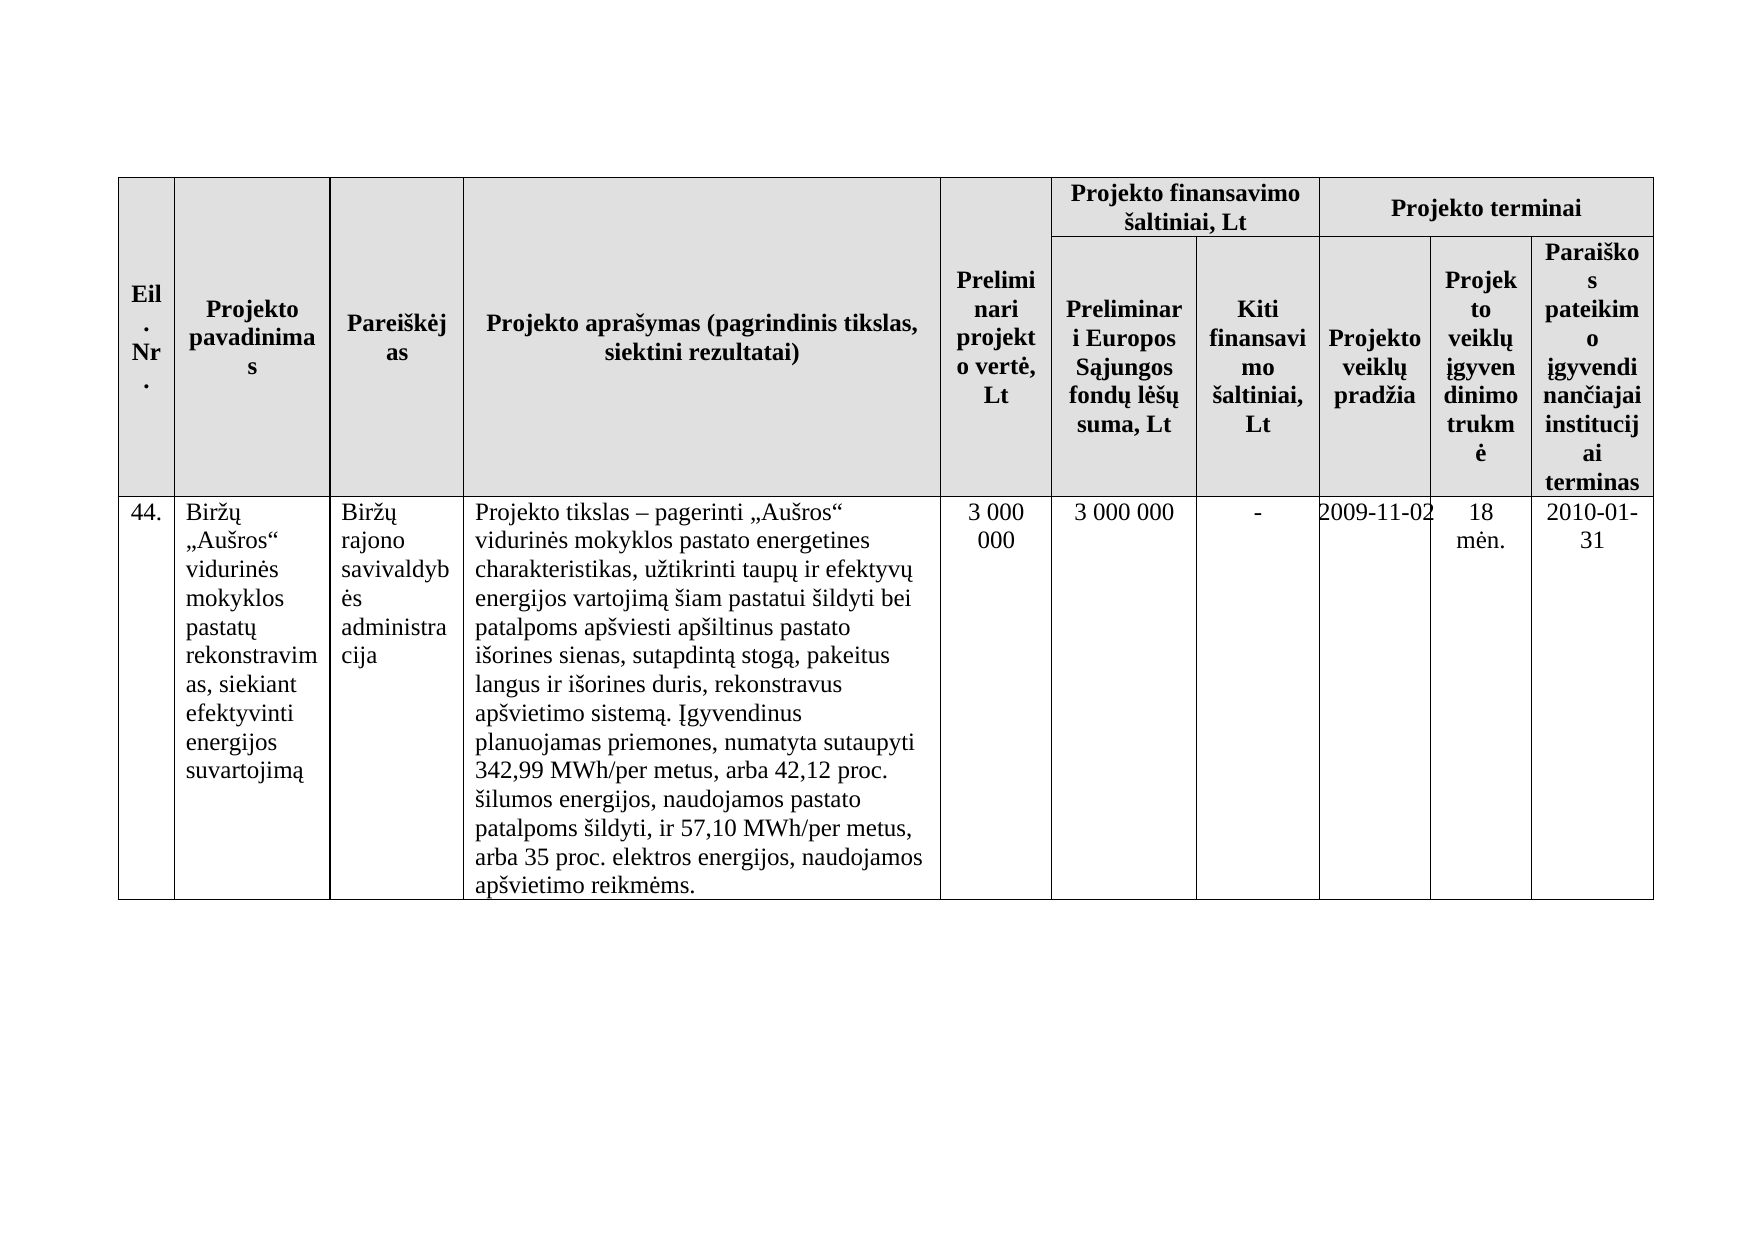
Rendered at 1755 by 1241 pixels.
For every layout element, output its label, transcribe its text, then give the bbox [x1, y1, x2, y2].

table_header Preliminari projekto vertė, Lt [941, 178, 1051, 496]
table_cell Kiti finansavimo šaltiniai, Lt [1197, 237, 1319, 496]
table_cell 2010-01-31 [1532, 497, 1653, 899]
table_header Eil. Nr. [119, 178, 174, 496]
table_cell - [1197, 497, 1319, 899]
table_header Projekto terminai [1320, 178, 1653, 236]
table_cell 2009-11-02 [1320, 497, 1430, 899]
table_header Projekto finansavimo šaltiniai, Lt [1052, 178, 1319, 236]
table_cell 3 000 000 [941, 497, 1051, 899]
table_cell Paraiškos pateikimo įgyvendinančiajai institucijai terminas [1532, 237, 1653, 496]
table_header Pareiškėjas [331, 178, 463, 496]
table_cell 3 000 000 [1052, 497, 1196, 899]
table_cell Preliminari Europos Sąjungos fondų lėšų suma, Lt [1052, 237, 1196, 496]
table_cell 18 mėn. [1431, 497, 1531, 899]
table_cell Projekto veiklų įgyvendinimo trukmė [1431, 237, 1531, 496]
table_cell Biržų „Aušros“ vidurinės mokyklos pastatų rekonstravimas, siekiant efektyvinti energijos suvartojimą [175, 497, 329, 899]
table_cell 44. [119, 497, 174, 899]
table_cell Projekto veiklų pradžia [1320, 237, 1430, 496]
table_header Projekto aprašymas (pagrindinis tikslas, siektini rezultatai) [464, 178, 940, 496]
table_cell Projekto tikslas – pagerinti „Aušros“ vidurinės mokyklos pastato energetines charakteristikas, užtikrinti taupų ir efektyvų energijos vartojimą šiam pastatui šildyti bei patalpoms apšviesti apšiltinus pastato išorines sienas, sutapdintą stogą, pakeitus langus ir išorines duris, rekonstravus apšvietimo sistemą. Įgyvendinus planuojamas priemones, numatyta sutaupyti 342,99 MWh/per metus, arba 42,12 proc. šilumos energijos, naudojamos pastato patalpoms šildyti, ir 57,10 MWh/per metus, arba 35 proc. elektros energijos, naudojamos apšvietimo reikmėms. [464, 497, 940, 899]
table_cell Biržų rajono savivaldybės administracija [331, 497, 463, 899]
table_header Projekto pavadinimas [175, 178, 329, 496]
